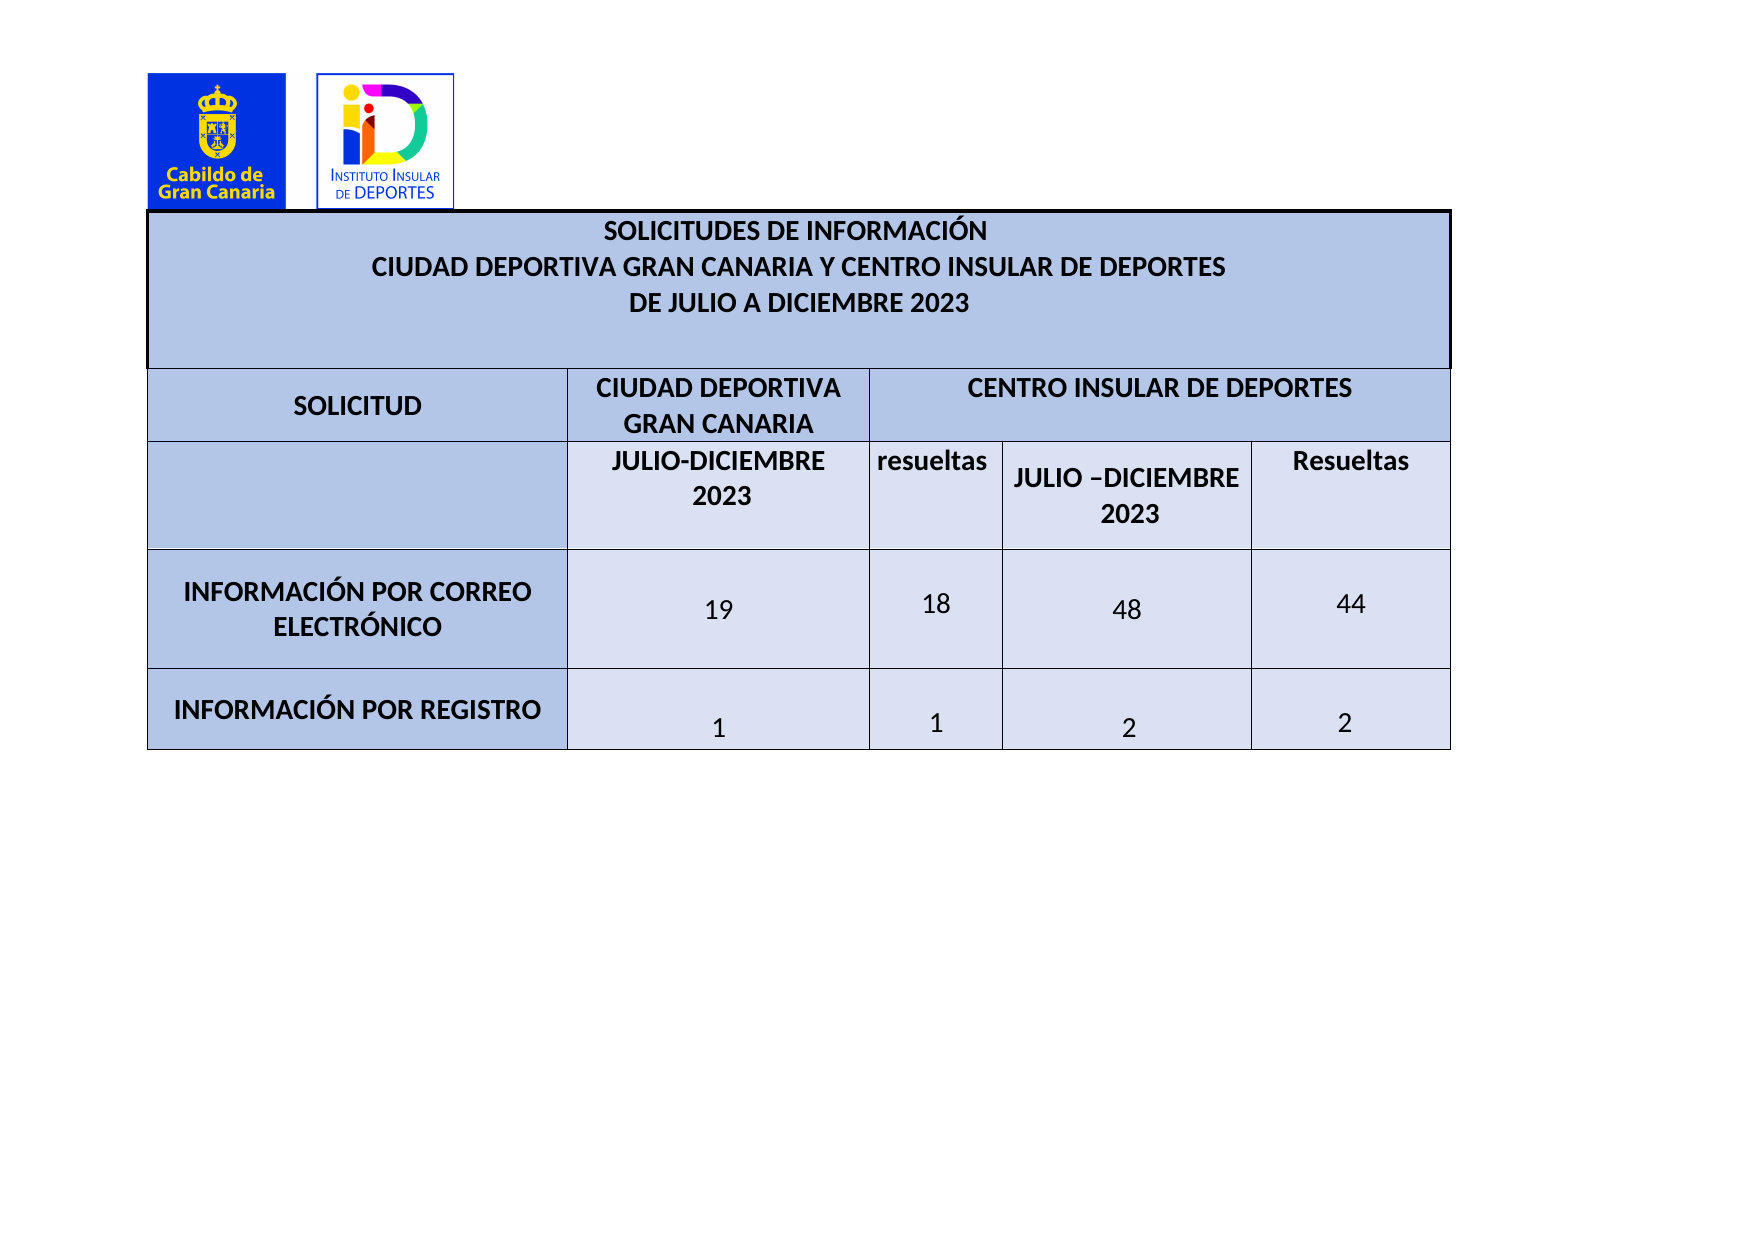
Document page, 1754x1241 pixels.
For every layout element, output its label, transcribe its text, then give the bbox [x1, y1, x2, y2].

table_cell CIUDAD DEPORTIVA GRAN CANARIA [568, 369, 869, 441]
table_cell 44 [1252, 550, 1450, 668]
table_cell 1 [870, 669, 1002, 749]
table_cell 2 [1252, 669, 1450, 749]
table_cell 18 [870, 550, 1002, 668]
table_cell JULIO-DICIEMBRE 2023 [568, 442, 869, 548]
table_cell Resueltas [1252, 442, 1450, 548]
table_cell INFORMACIÓN POR CORREO ELECTRÓNICO [148, 550, 567, 668]
table_cell resueltas [870, 442, 1002, 548]
table_cell 48 [1003, 550, 1251, 668]
table_cell SOLICITUD [148, 369, 567, 441]
table_cell CENTRO INSULAR DE DEPORTES [870, 369, 1450, 441]
table_cell 1 [568, 669, 869, 749]
table_header SOLICITUDES DE INFORMACIÓN CIUDAD DEPORTIVA GRAN CANARIA Y CENTRO INSULAR DE DEPORTES DE JULIO A DICIEMBRE 2023 [149, 213, 1449, 368]
table_cell INFORMACIÓN POR REGISTRO [148, 669, 567, 749]
table_cell JULIO –DICIEMBRE 2023 [1003, 442, 1251, 548]
table_cell [148, 442, 567, 548]
table_cell 19 [568, 550, 869, 668]
table_cell 2 [1003, 669, 1251, 749]
